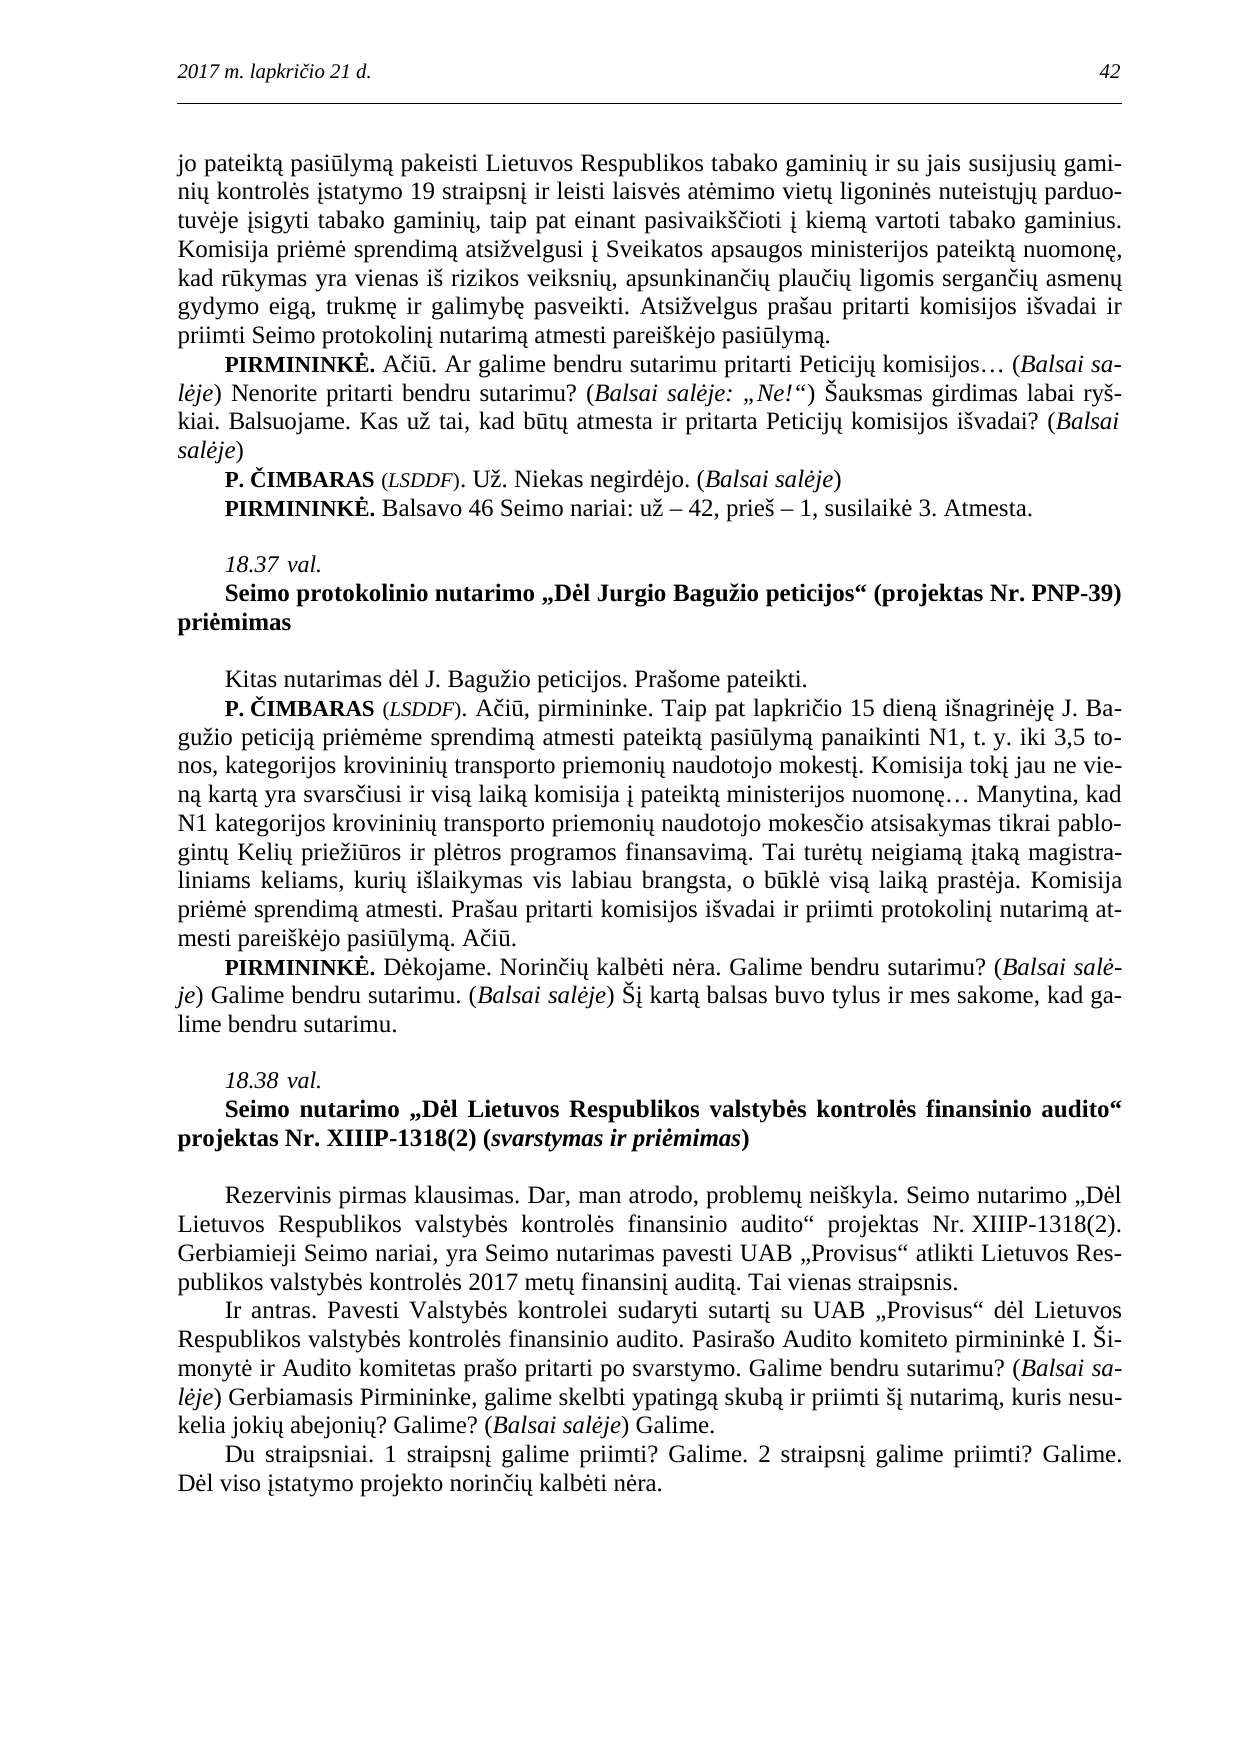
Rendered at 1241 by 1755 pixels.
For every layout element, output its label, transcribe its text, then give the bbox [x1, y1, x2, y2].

text PIRMININKĖ. Ačiū. Ar ga­li­me ben­dru su­ta­ri­mu pri­tar­ti Pe­ti­ci­jų ko­mi­si­jos… (Bal­sai sa­lė­je) Ne­no­ri­te pri­tar­ti ben­dru su­ta­ri­mu? (Bal­sai sa­lė­je: „Ne!“) Šauks­mas gir­di­mas la­bai ryš­kiai. Bal­suo­ja­me. Kas už tai, kad bū­tų at­mes­ta ir pri­tar­ta Pe­ti­ci­jų ko­mi­si­jos iš­va­dai? (Bal­sai sa­lė­je) [177, 349, 1122, 464]
text Du straips­niai. 1 straips­nį ga­li­me pri­im­ti? Ga­li­me. 2 straips­nį ga­li­me pri­im­ti? Ga­li­me. Dėl vi­so įsta­ty­mo pro­jek­to no­rin­čių kal­bė­ti nė­ra. [177, 1439, 1122, 1497]
text Ki­tas nu­ta­ri­mas dėl J. Ba­gu­žio pe­ti­ci­jos. Pra­šo­me pa­teik­ti. [177, 664, 1122, 693]
text PIRMININKĖ. Bal­sa­vo 46 Sei­mo na­riai: už – 42, prieš – 1, su­si­lai­kė 3. At­mes­ta. [177, 493, 1122, 521]
text Sei­mo nu­ta­ri­mo „Dėl Lie­tu­vos Res­pub­li­kos vals­ty­bės kon­tro­lės fi­nan­si­nio au­di­to“ pro­jek­tas Nr. XIIIP-1318(2) (svars­ty­mas ir pri­ėmi­mas) [177, 1094, 1122, 1152]
text Sei­mo pro­to­ko­li­nio nu­ta­ri­mo „Dėl Jur­gio Ba­gu­žio pe­ti­ci­jos“ (pro­jek­tas Nr. PNP-39) pri­ėmi­mas [177, 578, 1122, 635]
text Ir ant­ras. Pa­ves­ti Vals­ty­bės kon­tro­lei su­da­ry­ti su­tar­tį su UAB „Pro­vi­sus“ dėl Lie­tu­vos Res­pub­li­kos vals­ty­bės kon­tro­lės fi­nan­si­nio au­di­to. Pa­si­ra­šo Au­di­to ko­mi­te­to pir­mi­nin­kė I. Ši­mo­ny­tė ir Au­di­to ko­mi­te­tas pra­šo pri­tar­ti po svars­ty­mo. Ga­li­me ben­dru su­ta­ri­mu? (Bal­sai sa­lė­je) Ger­bia­ma­sis Pir­mi­nin­ke, ga­li­me skelb­ti ypa­tin­gą sku­bą ir pri­im­ti šį nu­ta­ri­mą, ku­ris ne­su­ke­lia jo­kių abe­jo­nių? Ga­li­me? (Bal­sai sa­lė­je) Ga­li­me. [177, 1295, 1122, 1439]
text P. ČIMBARAS (LSDDF). Už. Nie­kas ne­gir­dė­jo. (Bal­sai sa­lė­je) [177, 464, 1122, 493]
text 18.37 val. [224, 550, 1122, 578]
text jo pa­teik­tą pa­siū­ly­mą pa­keis­ti Lie­tu­vos Res­pub­li­kos ta­ba­ko ga­mi­nių ir su jais su­si­ju­sių ga­mi­nių kon­tro­lės įsta­ty­mo 19 straips­nį ir leis­ti lais­vės at­ėmi­mo vie­tų li­go­ni­nės nu­teis­tų­jų par­duo­tu­vė­je įsi­gy­ti ta­ba­ko ga­mi­nių, taip pat ei­nant pa­si­vaikš­čio­ti į kie­mą var­to­ti ta­ba­ko ga­mi­nius. Ko­mi­si­ja pri­ėmė spren­di­mą at­si­žvel­gu­si į Svei­ka­tos ap­sau­gos mi­nis­te­ri­jos pa­teik­tą nuo­mo­nę, kad rū­ky­mas yra vie­nas iš ri­zi­kos veiks­nių, ap­sun­ki­nan­čių plau­čių li­go­mis ser­gan­čių as­me­nų gy­dy­mo ei­gą, truk­mę ir ga­li­my­bę pa­sveik­ti. At­si­žvel­gus pra­šau pri­tar­ti ko­mi­si­jos iš­va­dai ir pri­im­ti Sei­mo pro­to­ko­li­nį nu­ta­ri­mą at­mes­ti pa­reiš­kė­jo pa­siū­ly­mą. [177, 148, 1122, 349]
text 18.38 val. [224, 1067, 1122, 1094]
text P. ČIMBARAS (LSDDF). Ačiū, pir­mi­nin­ke. Taip pat lap­kri­čio 15 die­ną iš­nag­ri­nė­ję J. Ba­gu­žio pe­ti­ci­ją pri­ėmė­me spren­di­mą at­mes­ti pa­teik­tą pa­siū­ly­mą pa­nai­kin­ti N1, t. y. iki 3,5 to­nos, ka­te­go­ri­jos kro­vi­ni­nių trans­por­to prie­mo­nių nau­do­to­jo mo­kes­tį. Ko­mi­si­ja to­kį jau ne vie­ną kar­tą yra svars­čiu­si ir vi­są lai­ką ko­mi­si­ja į pa­teik­tą mi­nis­te­ri­jos nuo­mo­nę… Ma­ny­ti­na, kad N1 ka­te­go­ri­jos kro­vi­ni­nių trans­por­to prie­mo­nių nau­do­to­jo mo­kes­čio at­si­sa­ky­mas tik­rai pa­blo­gin­tų Ke­lių prie­žiū­ros ir plėt­ros pro­gra­mos fi­nan­sa­vi­mą. Tai tu­rė­tų nei­gia­mą įta­ką ma­gist­ra­liniams ke­liams, ku­rių iš­lai­ky­mas vis la­biau brangs­ta, o būk­lė vi­są lai­ką pra­stė­ja. Ko­mi­si­ja pri­ėmė spren­di­mą at­mes­ti. Pra­šau pri­tar­ti ko­mi­si­jos iš­va­dai ir pri­im­ti pro­to­ko­li­nį nu­ta­ri­mą at­mes­ti pa­reiš­kė­jo pa­siū­ly­mą. Ačiū. [177, 693, 1122, 952]
text Re­zer­vi­nis pir­mas klau­si­mas. Dar, man at­ro­do, pro­ble­mų ne­iš­ky­la. Sei­mo nu­ta­ri­mo „Dėl Lie­tu­vos Res­pub­li­kos vals­ty­bės kon­tro­lės fi­nan­si­nio au­di­to“ pro­jek­tas Nr. XIIIP-1318(2). Ger­bia­mie­ji Sei­mo na­riai, yra Sei­mo nu­ta­ri­mas pa­ves­ti UAB „Pro­vi­sus“ at­lik­ti Lie­tu­vos Res­pub­li­kos vals­ty­bės kon­tro­lės 2017 me­tų fi­nan­si­nį au­di­tą. Tai vie­nas straips­nis. [177, 1180, 1122, 1295]
text PIRMININKĖ. Dė­ko­ja­me. No­rin­čių kal­bė­ti nė­ra. Ga­li­me ben­dru su­ta­ri­mu? (Bal­sai sa­lė­je) Ga­li­me ben­dru su­ta­ri­mu. (Bal­sai sa­lė­je) Šį kar­tą bal­sas bu­vo ty­lus ir mes sa­ko­me, kad ga­li­me ben­dru su­ta­ri­mu. [177, 952, 1122, 1038]
